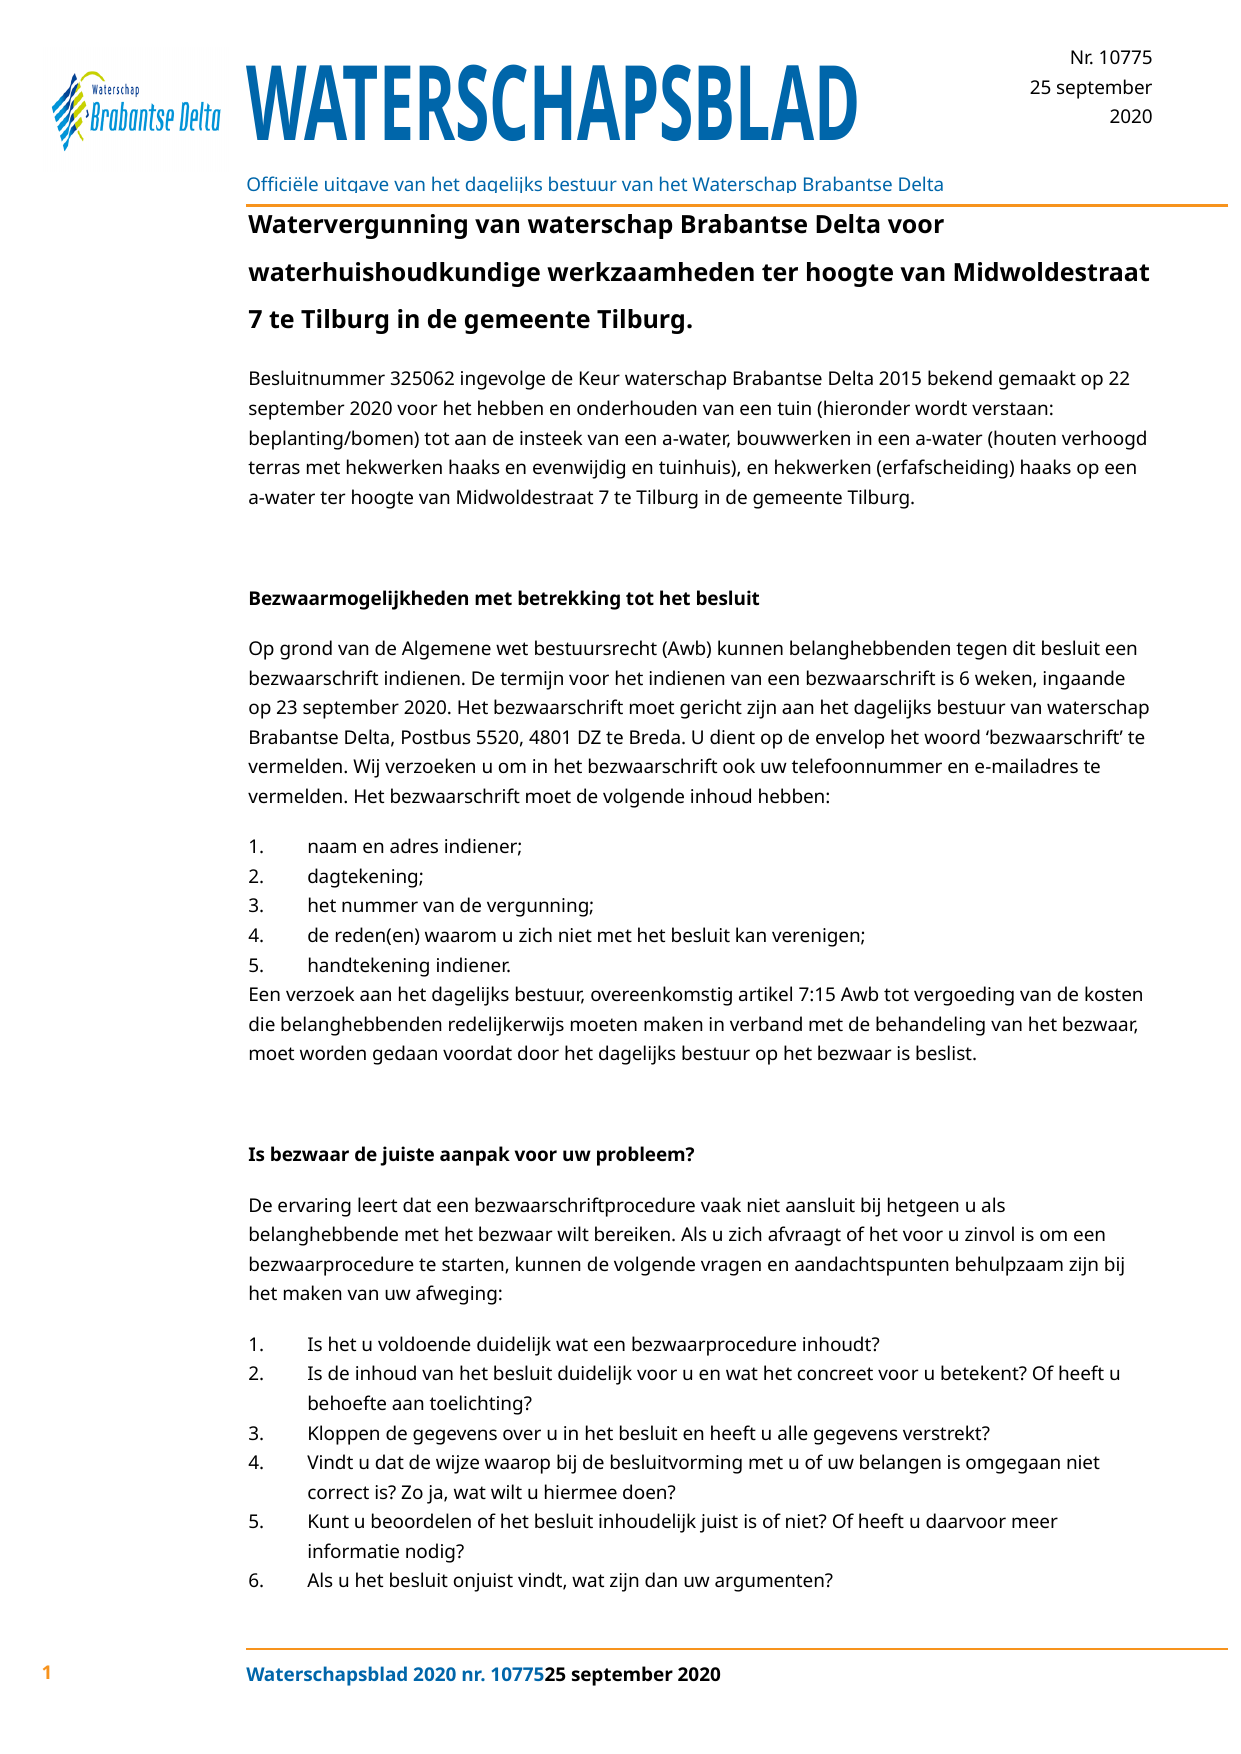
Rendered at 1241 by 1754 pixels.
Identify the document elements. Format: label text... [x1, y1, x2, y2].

list Is de inhoud van het besluit duidelijk voor u en wat het concreet voor u betekent? Of heeft u behoefte aan toelichting? [248, 1361, 1152, 1416]
text Besluitnummer 325062 ingevolge de Keur waterschap Brabantse Delta 2015 bekend gemaakt op 22 september 2020 voor het hebben en onderhouden van een tuin (hieronder wordt verstaan: beplanting/bomen) tot aan de insteek van een a-water, bouwwerken in een a-water (houten verhoogd terras met hekwerken haaks en evenwijdig en tuinhuis), en hekwerken (erfafscheiding) haaks op een a-water ter hoogte van Midwoldestraat 7 te Tilburg in de gemeente Tilburg. [248, 366, 1152, 509]
text Watervergunning van waterschap Brabantse Delta voor waterhuishoudkundige werkzaamheden ter hoogte van Midwoldestraat 7 te Tilburg in de gemeente Tilburg. [248, 207, 1152, 336]
list het nummer van de vergunning; [248, 893, 1152, 918]
list handtekening indiener. [248, 952, 1152, 977]
list Vindt u dat de wijze waarop bij de besluitvorming met u of uw belangen is omgegaan niet correct is? Zo ja, wat wilt u hiermee doen? [248, 1449, 1152, 1504]
list Kloppen de gegevens over u in het besluit en heeft u alle gegevens verstrekt? [248, 1420, 1152, 1445]
list Kunt u beoordelen of het besluit inhoudelijk juist is of niet? Of heeft u daarvoor meer informatie nodig? [248, 1508, 1152, 1564]
list Als u het besluit onjuist vindt, wat zijn dan uw argumenten? [248, 1568, 1152, 1593]
list dagtekening; [248, 863, 1152, 889]
text Is bezwaar de juiste aanpak voor uw probleem? [248, 1141, 1152, 1167]
text De ervaring leert dat een bezwaarschriftprocedure vaak niet aansluit bij hetgeen u als belanghebbende met het bezwaar wilt bereiken. Als u zich afvraagt of het voor u zinvol is om een bezwaarprocedure te starten, kunnen de volgende vragen en aandachtspunten behulpzaam zijn bij het maken van uw afweging: [248, 1192, 1152, 1306]
list naam en adres indiener; [248, 833, 1152, 859]
list de reden(en) waarom u zich niet met het besluit kan verenigen; [248, 922, 1152, 948]
text Op grond van de Algemene wet bestuursrecht (Awb) kunnen belanghebbenden tegen dit besluit een bezwaarschrift indienen. De termijn voor het indienen van een bezwaarschrift is 6 weken, ingaande op 23 september 2020. Het bezwaarschrift moet gericht zijn aan het dagelijks bestuur van waterschap Brabantse Delta, Postbus 5520, 4801 DZ te Breda. U dient op de envelop het woord ‘bezwaarschrift’ te vermelden. Wij verzoeken u om in het bezwaarschrift ook uw telefoonnummer en e‑mailadres te vermelden. Het bezwaarschrift moet de volgende inhoud hebben: [248, 635, 1152, 809]
text Een verzoek aan het dagelijks bestuur, overeenkomstig artikel 7:15 Awb tot vergoeding van de kosten die belanghebbenden redelijkerwijs moeten maken in verband met de behandeling van het bezwaar, moet worden gedaan voordat door het dagelijks bestuur op het bezwaar is beslist. [248, 981, 1152, 1066]
list Is het u voldoende duidelijk wat een bezwaarprocedure inhoudt? [248, 1331, 1152, 1357]
text Bezwaarmogelijkheden met betrekking tot het besluit [248, 585, 1152, 610]
picture [41, 47, 231, 172]
